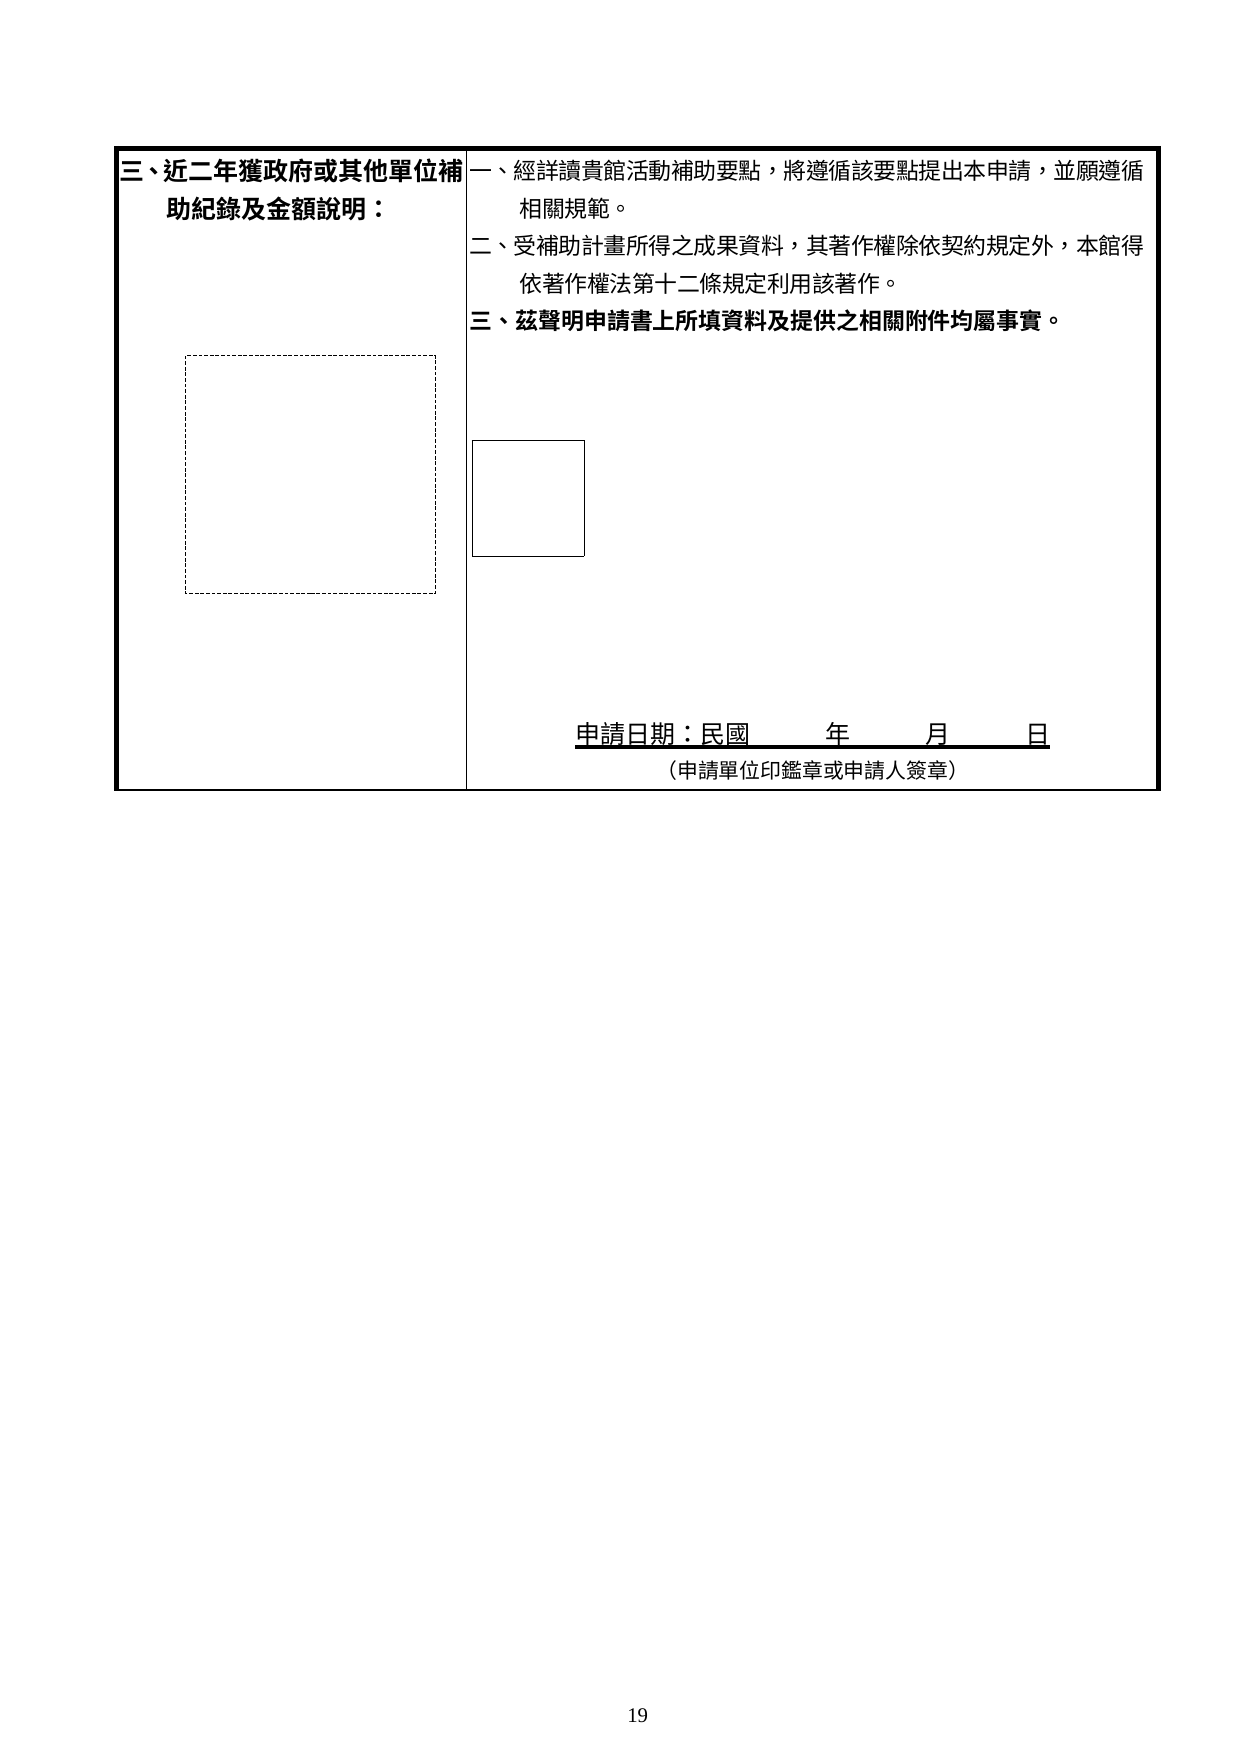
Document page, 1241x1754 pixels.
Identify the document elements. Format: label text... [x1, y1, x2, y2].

table_cell 三、近二年獲政府或其他單位補 助紀錄及金額說明： [119, 151, 466, 788]
table_cell 一、經詳讀貴館活動補助要點，將遵循該要點提出本申請，並願遵循相關規範。 二、受補助計畫所得之成果資料，其著作權除依契約規定外，本館得依著作權法第十二條規定利用該著作。 三、茲聲明申請書上所填資料及提供之相關附件均屬事實。 申請日期：民國 年 月 日 （申請單位印鑑章或申請人簽章） [467, 151, 1156, 788]
